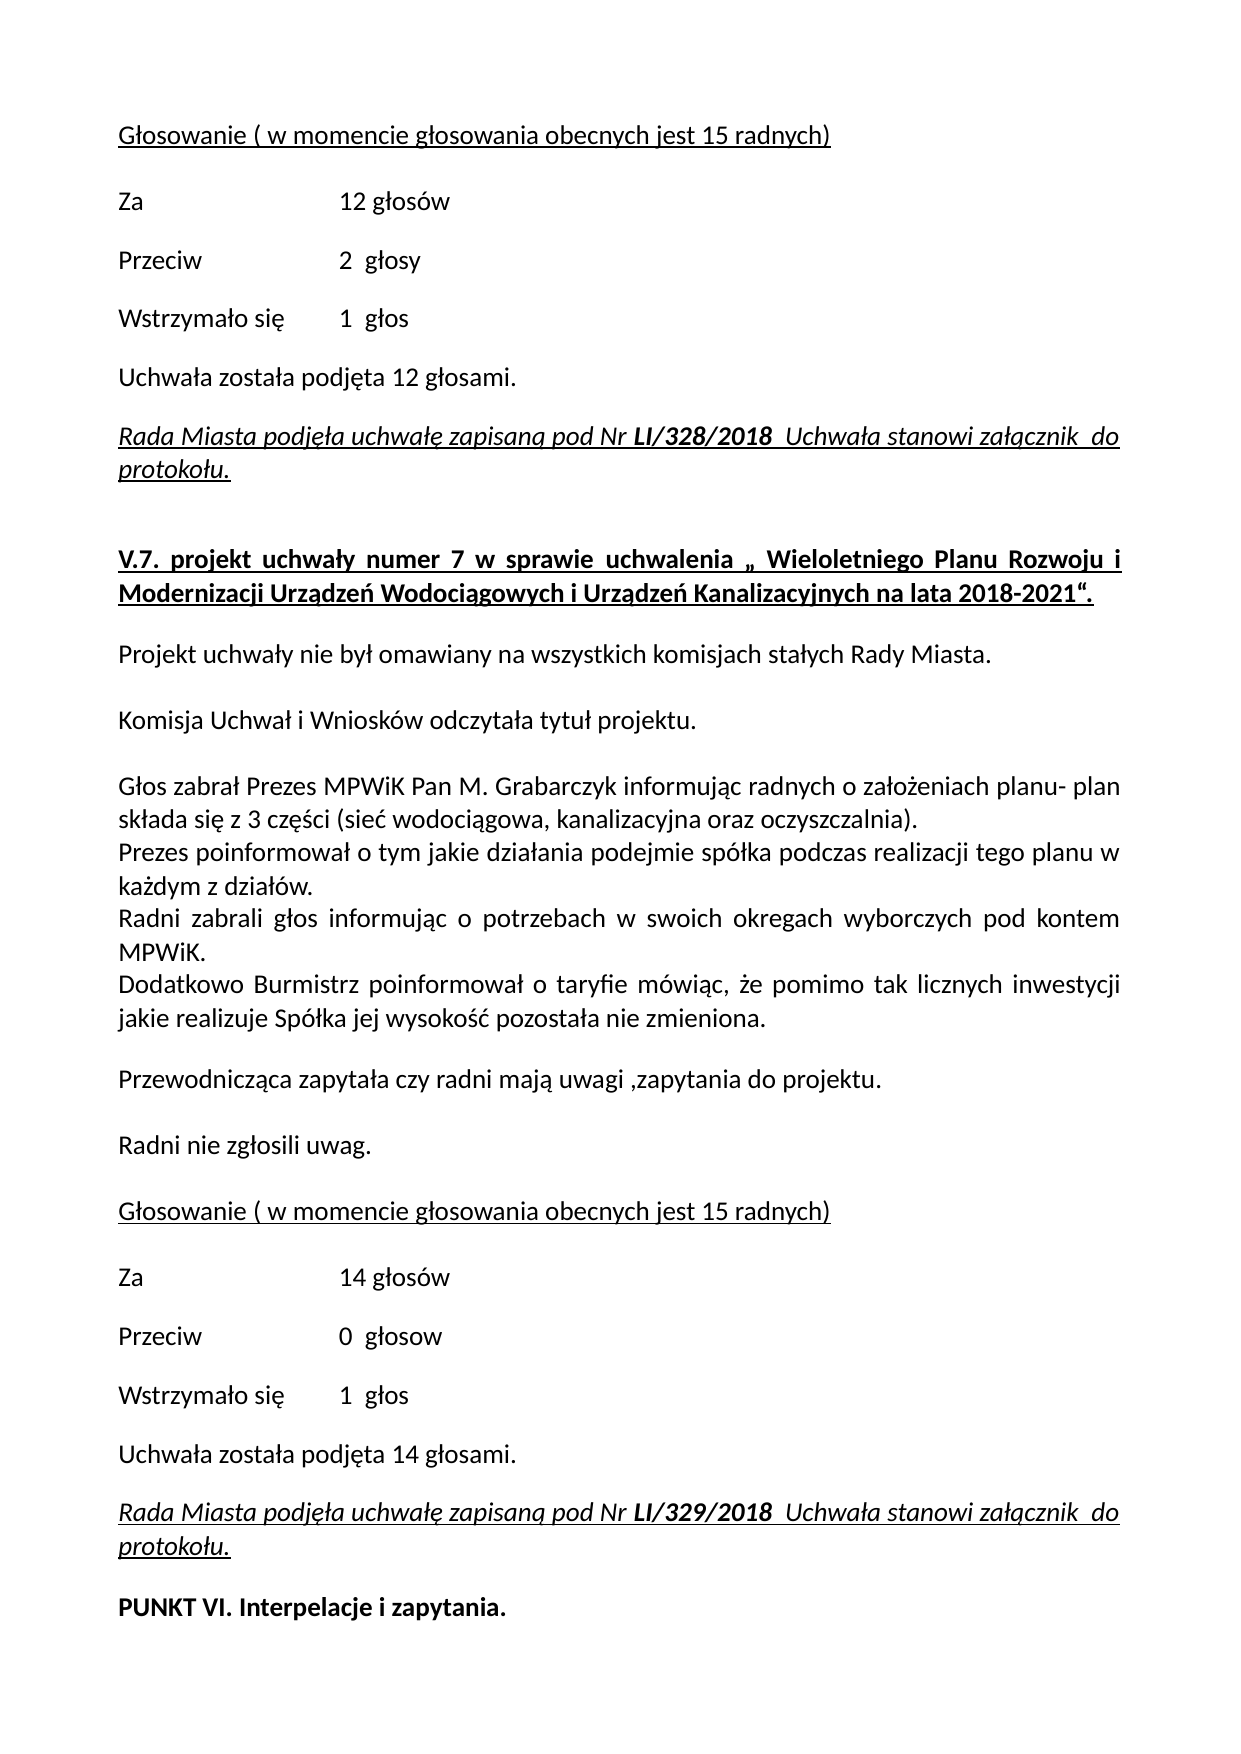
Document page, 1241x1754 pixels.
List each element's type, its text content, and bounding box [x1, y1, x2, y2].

text Projekt uchwały nie był omawiany na wszystkich komisjach stałych Rady Miasta. [118, 637, 1122, 671]
text Przewodnicząca zapytała czy radni mają uwagi ,zapytania do projektu. [118, 1062, 1122, 1096]
text Prezes poinformował o tym jakie działania podejmie spółka podczas realizacji tego planu w każdym z działów. [118, 836, 1122, 902]
text Rada Miasta podjęła uchwałę zapisaną pod Nr LI/329/2018 Uchwała stanowi załącznik do protokołu. [118, 1496, 1122, 1562]
text Modernizacji Urządzeń Wodociągowych i Urządzeń Kanalizacyjnych na lata 2018-2021“. [118, 573, 1122, 609]
text PUNKT VI. Interpelacje i zapytania. [118, 1590, 1122, 1623]
text Dodatkowo Burmistrz poinformował o taryfie mówiąc, że pomimo tak licznych inwestycji jakie realizuje Spółka jej wysokość pozostała nie zmieniona. [118, 968, 1122, 1034]
text Za 12 głosów [118, 184, 1122, 217]
text Głosowanie ( w momencie głosowania obecnych jest 15 radnych) [118, 118, 1122, 151]
text Uchwała została podjęta 12 głosami. [118, 360, 1122, 393]
text Uchwała została podjęta 14 głosami. [118, 1437, 1122, 1470]
text Wstrzymało się 1 głos [118, 1378, 1122, 1411]
text Komisja Uchwał i Wniosków odczytała tytuł projektu. [118, 703, 1122, 737]
text Radni nie zgłosili uwag. [118, 1128, 1122, 1162]
text Głosowanie ( w momencie głosowania obecnych jest 15 radnych) [118, 1194, 1122, 1228]
text Wstrzymało się 1 głos [118, 302, 1122, 335]
text Głos zabrał Prezes MPWiK Pan M. Grabarczyk informując radnych o założeniach planu- plan składa się z 3 części (sieć wodociągowa, kanalizacyjna oraz oczyszczalnia). [118, 769, 1122, 836]
text Rada Miasta podjęła uchwałę zapisaną pod Nr LI/328/2018 Uchwała stanowi załącznik do protokołu. [118, 419, 1122, 485]
text Radni zabrali głos informując o potrzebach w swoich okregach wyborczych pod kontem MPWiK. [118, 902, 1122, 968]
text Przeciw 0 głosow [118, 1319, 1122, 1352]
text Przeciw 2 głosy [118, 243, 1122, 276]
text Za 14 głosów [118, 1261, 1122, 1294]
text V.7. projekt uchwały numer 7 w sprawie uchwalenia „ Wieloletniego Planu Rozwoju i [118, 543, 1122, 571]
